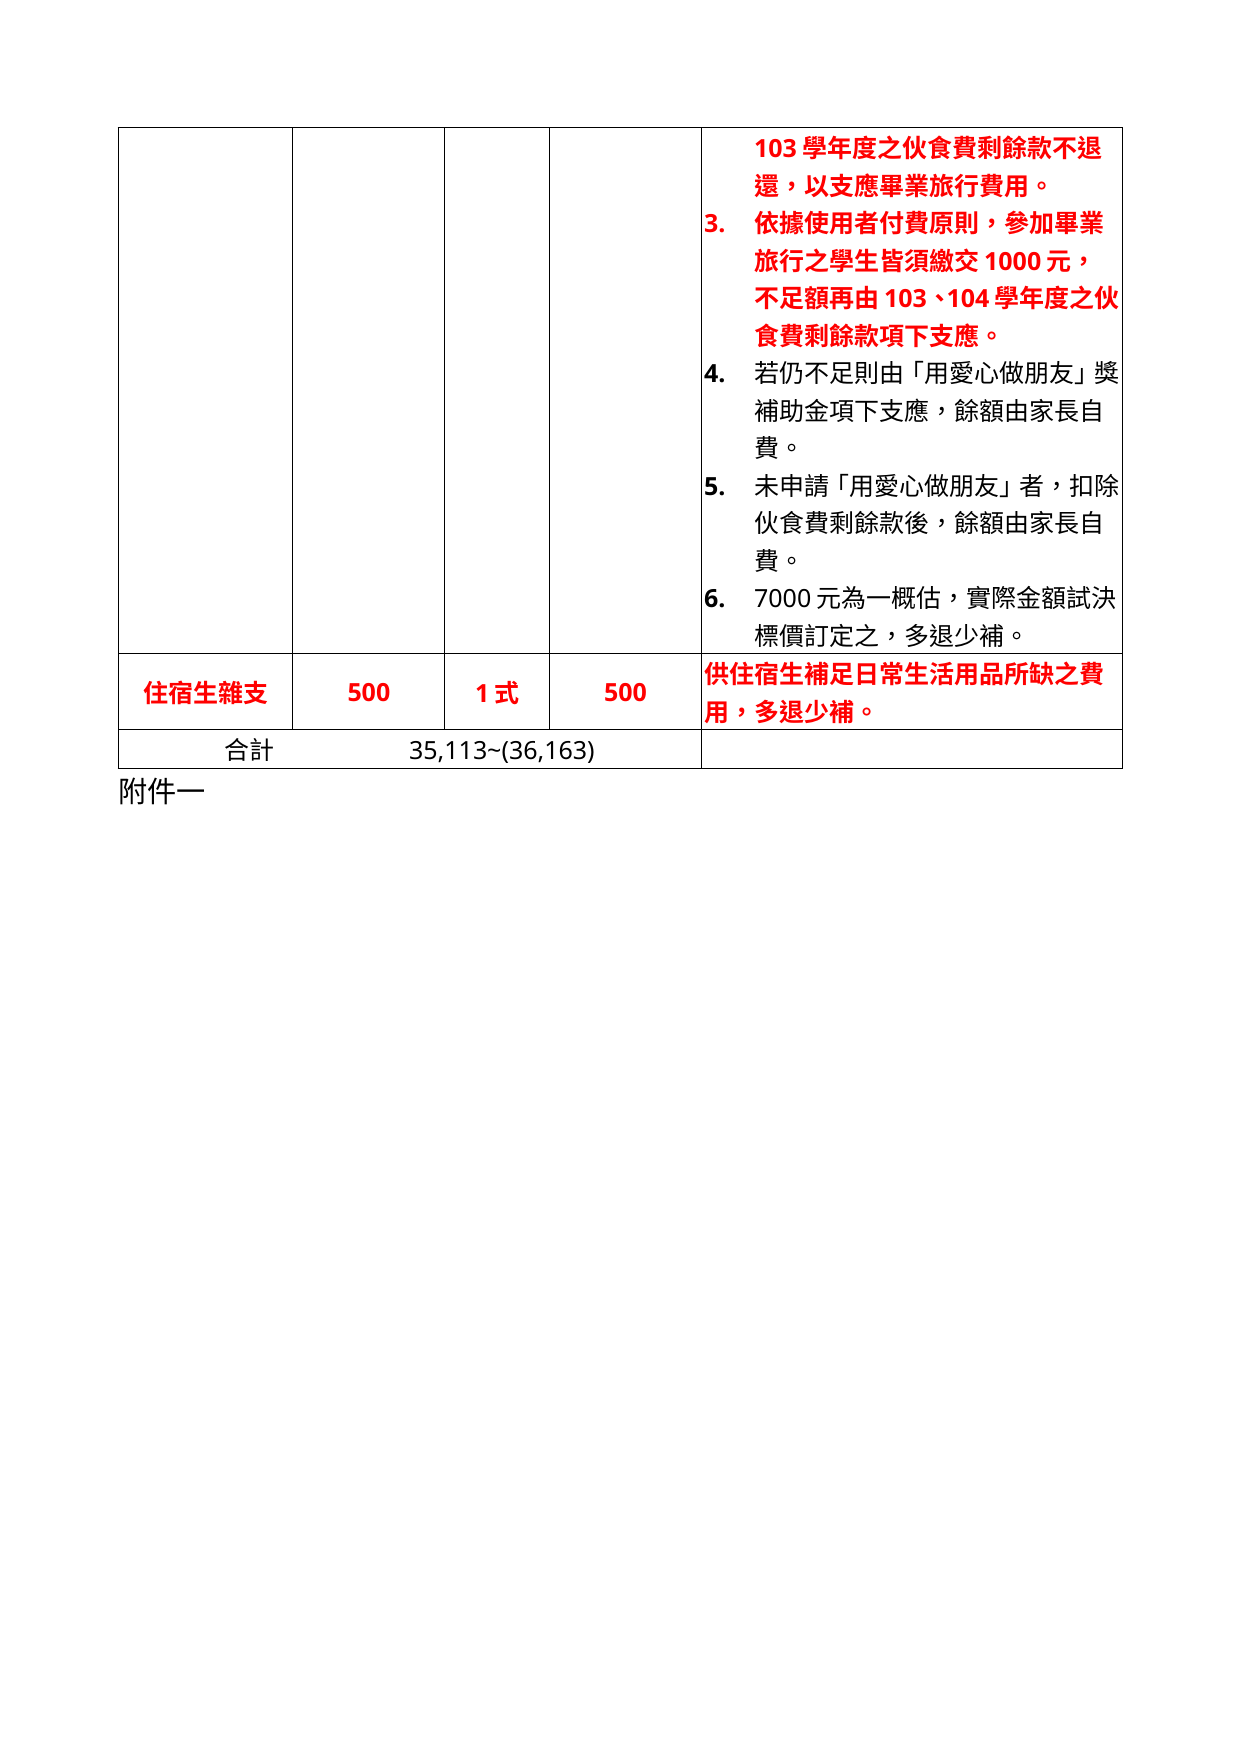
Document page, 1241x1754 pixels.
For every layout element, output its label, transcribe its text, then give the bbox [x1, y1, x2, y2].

table_cell 1式 [445, 654, 549, 729]
table_cell [445, 128, 549, 653]
table_cell 供住宿生補足日常生活用品所缺之費用，多退少補。 [702, 654, 1122, 729]
table_cell 合計 35,113~(36,163) [119, 730, 701, 768]
table_cell 住宿生雜支 [119, 654, 292, 729]
table_cell [293, 128, 444, 653]
table_cell [119, 128, 292, 653]
table_cell [702, 730, 1122, 768]
table_cell 500 [293, 654, 444, 729]
text 附件一 [118, 769, 1122, 810]
table_cell 供高職部三年級學生於104年度畢業旅行用。 經高三班家長同意後，方保留103學年度之伙食費剩餘款不退還，以支應畢業旅行費用。 依據使用者付費原則，參加畢業旅行之學生皆須繳交1000元，不足額再由103、104學年度之伙食費剩餘款項下支應。 若仍不足則由「用愛心做朋友」獎補助金項下支應，餘額由家長自費。 未申請「用愛心做朋友」者，扣除伙食費剩餘款後，餘額由家長自費。 7000元為一概估，實際金額試決標價訂定之，多退少補。 [702, 128, 1122, 653]
table_cell 500 [550, 654, 701, 729]
table_cell [550, 128, 701, 653]
